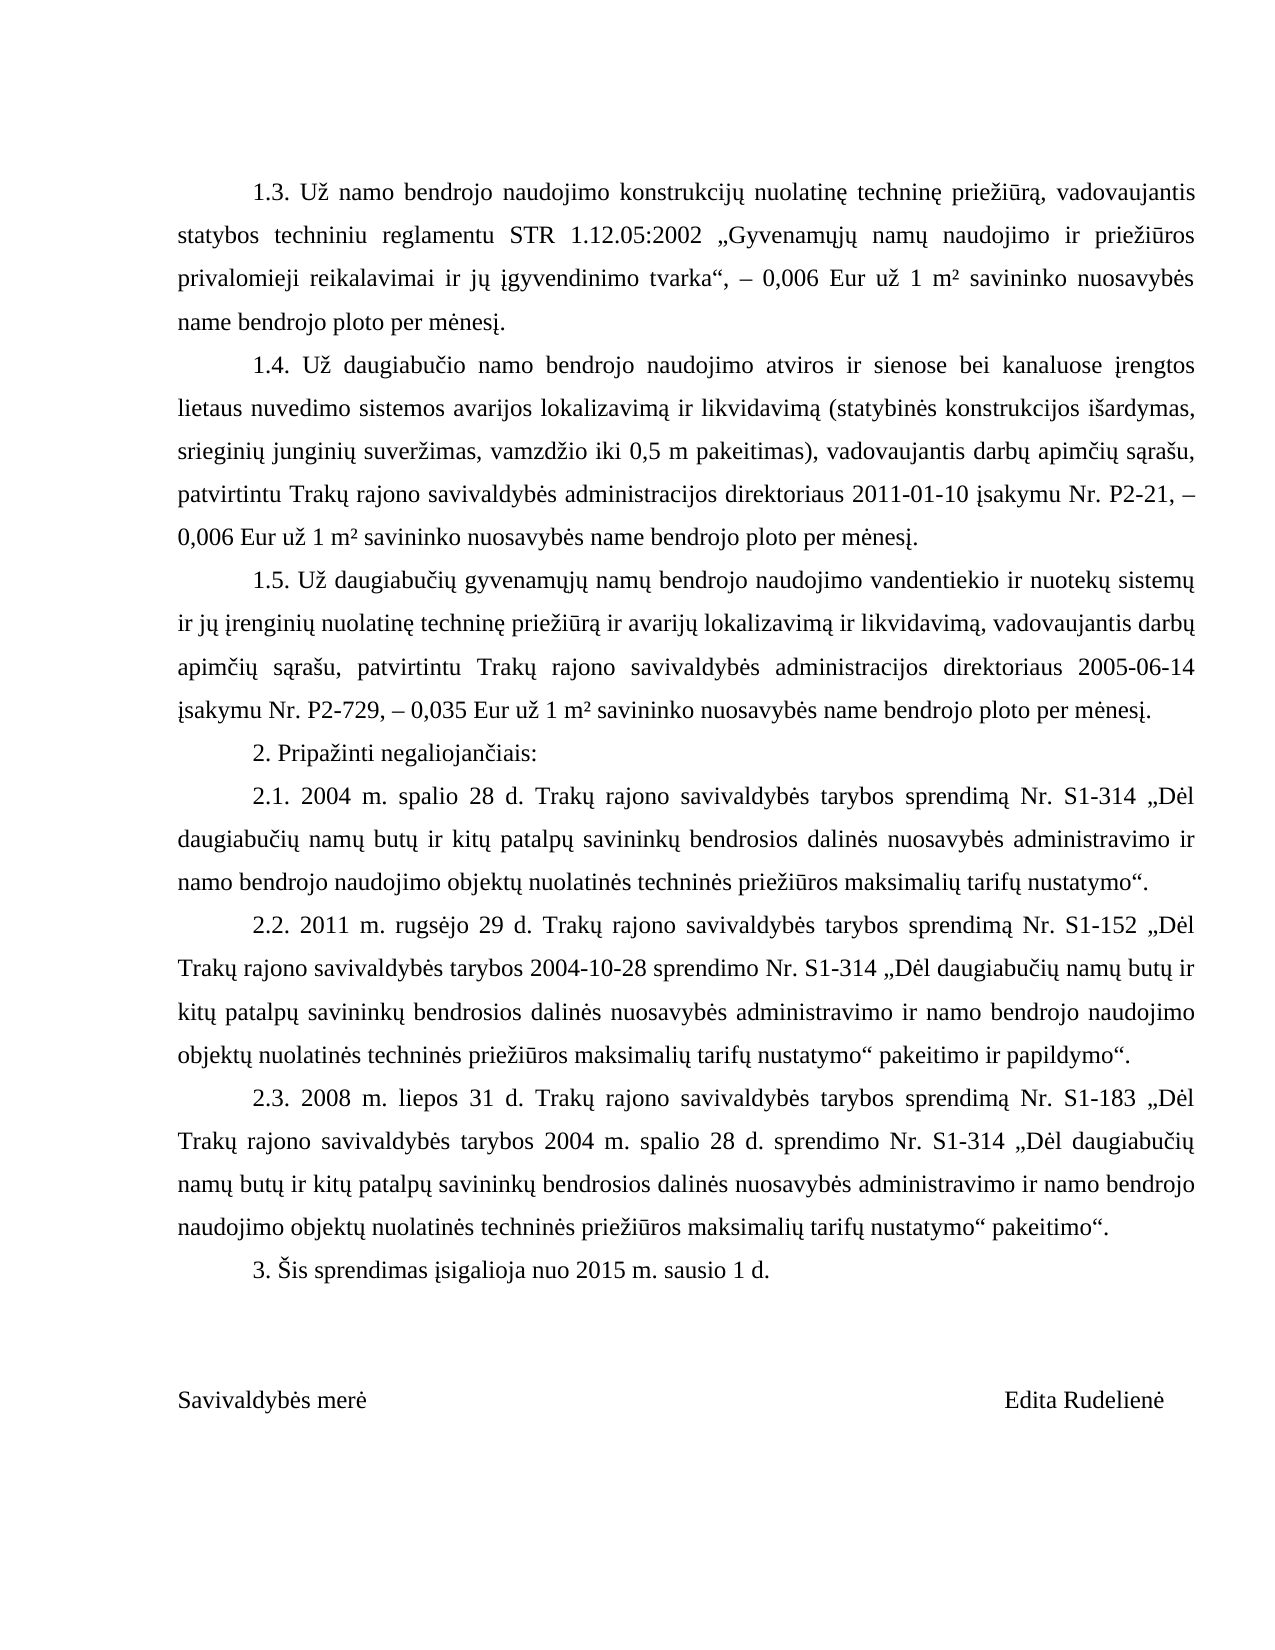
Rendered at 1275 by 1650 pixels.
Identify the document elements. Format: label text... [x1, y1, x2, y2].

text 2. Pripažinti negaliojančiais: [252, 738, 1196, 767]
text 3. Šis sprendimas įsigalioja nuo 2015 m. sausio 1 d. [252, 1255, 1196, 1284]
text 2.3. 2008 m. liepos 31 d. Trakų rajono savivaldybės tarybos sprendimą Nr. S1-183 „Dėl Trakų rajono savivaldybės tarybos 2004 m. spalio 28 d. sprendimo Nr. S1-314 „Dėl daugiabučių namų butų ir kitų patalpų savininkų bendrosios dalinės nuosavybės administravimo ir namo bendrojo naudojimo objektų nuolatinės techninės priežiūros maksimalių tarifų nustatymo“ pakeitimo“. [177, 1083, 1196, 1241]
text 2.2. 2011 m. rugsėjo 29 d. Trakų rajono savivaldybės tarybos sprendimą Nr. S1-152 „Dėl Trakų rajono savivaldybės tarybos 2004-10-28 sprendimo Nr. S1-314 „Dėl daugiabučių namų butų ir kitų patalpų savininkų bendrosios dalinės nuosavybės administravimo ir namo bendrojo naudojimo objektų nuolatinės techninės priežiūros maksimalių tarifų nustatymo“ pakeitimo ir papildymo“. [177, 910, 1196, 1068]
text 1.3. Už namo bendrojo naudojimo konstrukcijų nuolatinę techninę priežiūrą, vadovaujantis statybos techniniu reglamentu STR 1.12.05:2002 „Gyvenamųjų namų naudojimo ir priežiūros privalomieji reikalavimai ir jų įgyvendinimo tvarka“, – 0,006 Eur už 1 m² savininko nuosavybės name bendrojo ploto per mėnesį. [177, 177, 1196, 335]
text Savivaldybės merė Edita Rudelienė [177, 1385, 1196, 1413]
text 1.5. Už daugiabučių gyvenamųjų namų bendrojo naudojimo vandentiekio ir nuotekų sistemų ir jų įrenginių nuolatinę techninę priežiūrą ir avarijų lokalizavimą ir likvidavimą, vadovaujantis darbų apimčių sąrašu, patvirtintu Trakų rajono savivaldybės administracijos direktoriaus 2005-06-14 įsakymu Nr. P2-729, – 0,035 Eur už 1 m² savininko nuosavybės name bendrojo ploto per mėnesį. [177, 565, 1196, 723]
text 2.1. 2004 m. spalio 28 d. Trakų rajono savivaldybės tarybos sprendimą Nr. S1-314 „Dėl daugiabučių namų butų ir kitų patalpų savininkų bendrosios dalinės nuosavybės administravimo ir namo bendrojo naudojimo objektų nuolatinės techninės priežiūros maksimalių tarifų nustatymo“. [177, 781, 1196, 896]
text 1.4. Už daugiabučio namo bendrojo naudojimo atviros ir sienose bei kanaluose įrengtos lietaus nuvedimo sistemos avarijos lokalizavimą ir likvidavimą (statybinės konstrukcijos išardymas, srieginių junginių suveržimas, vamzdžio iki 0,5 m pakeitimas), vadovaujantis darbų apimčių sąrašu, patvirtintu Trakų rajono savivaldybės administracijos direktoriaus 2011-01-10 įsakymu Nr. P2-21, – 0,006 Eur už 1 m² savininko nuosavybės name bendrojo ploto per mėnesį. [177, 350, 1196, 551]
